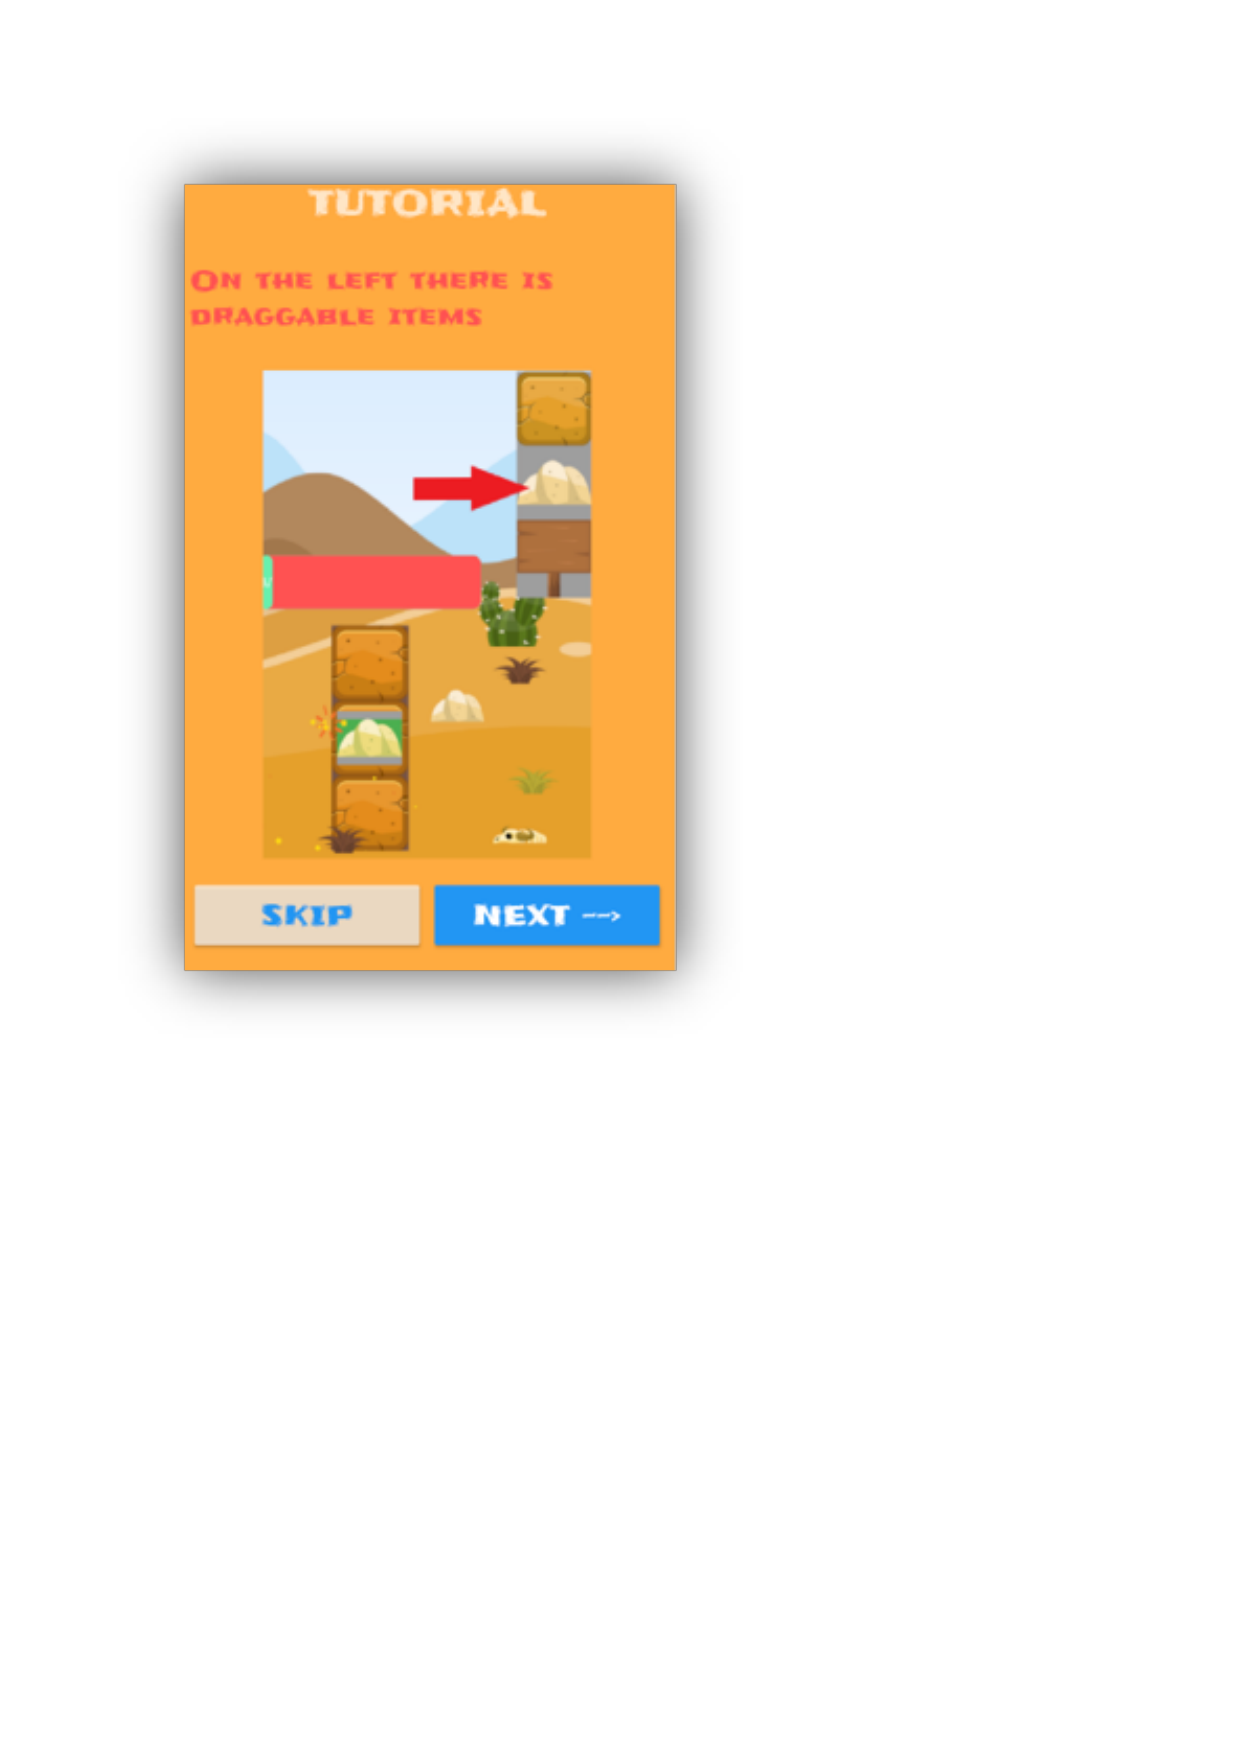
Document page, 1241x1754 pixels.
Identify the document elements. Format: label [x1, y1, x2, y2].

picture [118, 118, 744, 1038]
